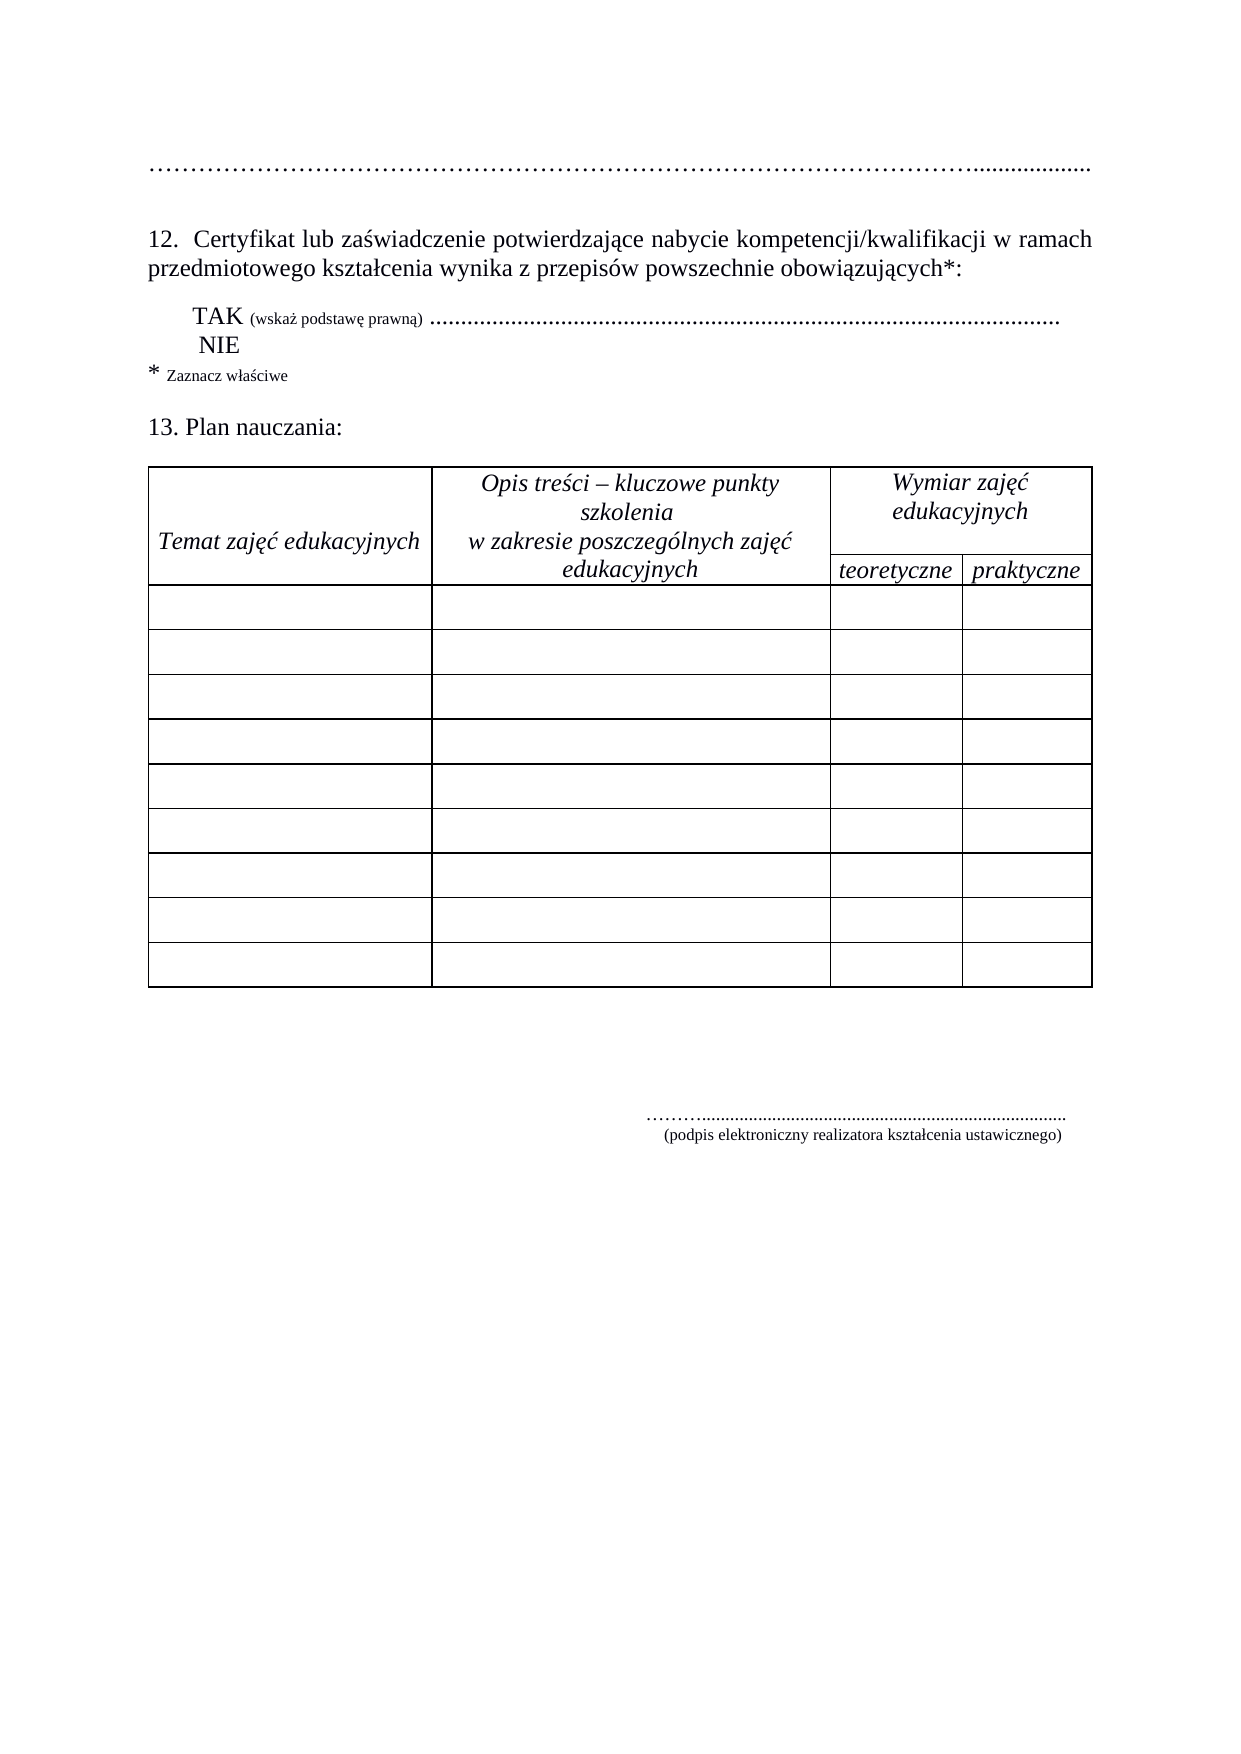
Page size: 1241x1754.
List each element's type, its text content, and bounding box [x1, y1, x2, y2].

table_cell teoretyczne [831, 555, 962, 584]
table_header Opis treści – kluczowe punkty szkolenia w zakresie poszczególnych zajęć edukacyjnych [433, 468, 830, 584]
text 12. Certyfikat lub zaświadczenie potwierdzające nabycie kompetencji/kwalifikacji w ramach przedmiotowego kształcenia wynika z przepisów powszechnie obowiązujących*: [148, 224, 1093, 282]
table_cell [433, 943, 830, 986]
table_cell [831, 630, 962, 673]
table_cell [149, 898, 431, 942]
table_cell [963, 765, 1091, 807]
text 􀀀 TAK (wskaż podstawę prawną) ..................................................................................................... 􀀀 NIE [148, 301, 1093, 358]
table_cell [831, 675, 962, 718]
table_cell [963, 809, 1091, 852]
text * Zaznacz właściwe [148, 358, 1093, 387]
table_cell [831, 898, 962, 942]
table_cell [433, 854, 830, 897]
table_cell praktyczne [963, 555, 1091, 584]
table_cell [963, 586, 1091, 629]
table_cell [149, 720, 431, 763]
text ……….............................................................................. [148, 1103, 1093, 1124]
table_cell [831, 586, 962, 629]
table_header Temat zajęć edukacyjnych [149, 468, 431, 584]
table_cell [963, 898, 1091, 942]
table_cell [831, 943, 962, 986]
table_cell [149, 943, 431, 986]
list ………………………………………………………………………………………................... [148, 148, 1093, 176]
table_cell [433, 675, 830, 718]
table_cell [963, 720, 1091, 763]
text 13. Plan nauczania: [148, 412, 1093, 441]
table_cell [149, 809, 431, 852]
table_cell [831, 809, 962, 852]
table_cell [963, 943, 1091, 986]
text (podpis elektroniczny realizatora kształcenia ustawicznego) [664, 1124, 1093, 1143]
table_cell [433, 898, 830, 942]
table_cell [433, 765, 830, 807]
table_cell [963, 675, 1091, 718]
table_cell [149, 630, 431, 673]
table_cell [433, 630, 830, 673]
table_cell [149, 675, 431, 718]
table_cell [831, 765, 962, 807]
table_cell [963, 854, 1091, 897]
table_cell [831, 720, 962, 763]
table_header Wymiar zajęć edukacyjnych [831, 468, 1091, 554]
table_cell [149, 854, 431, 897]
table_cell [963, 630, 1091, 673]
table_cell [433, 720, 830, 763]
table_cell [149, 765, 431, 807]
table_cell [831, 854, 962, 897]
table_cell [433, 586, 830, 629]
table_cell [149, 586, 431, 629]
table_cell [433, 809, 830, 852]
